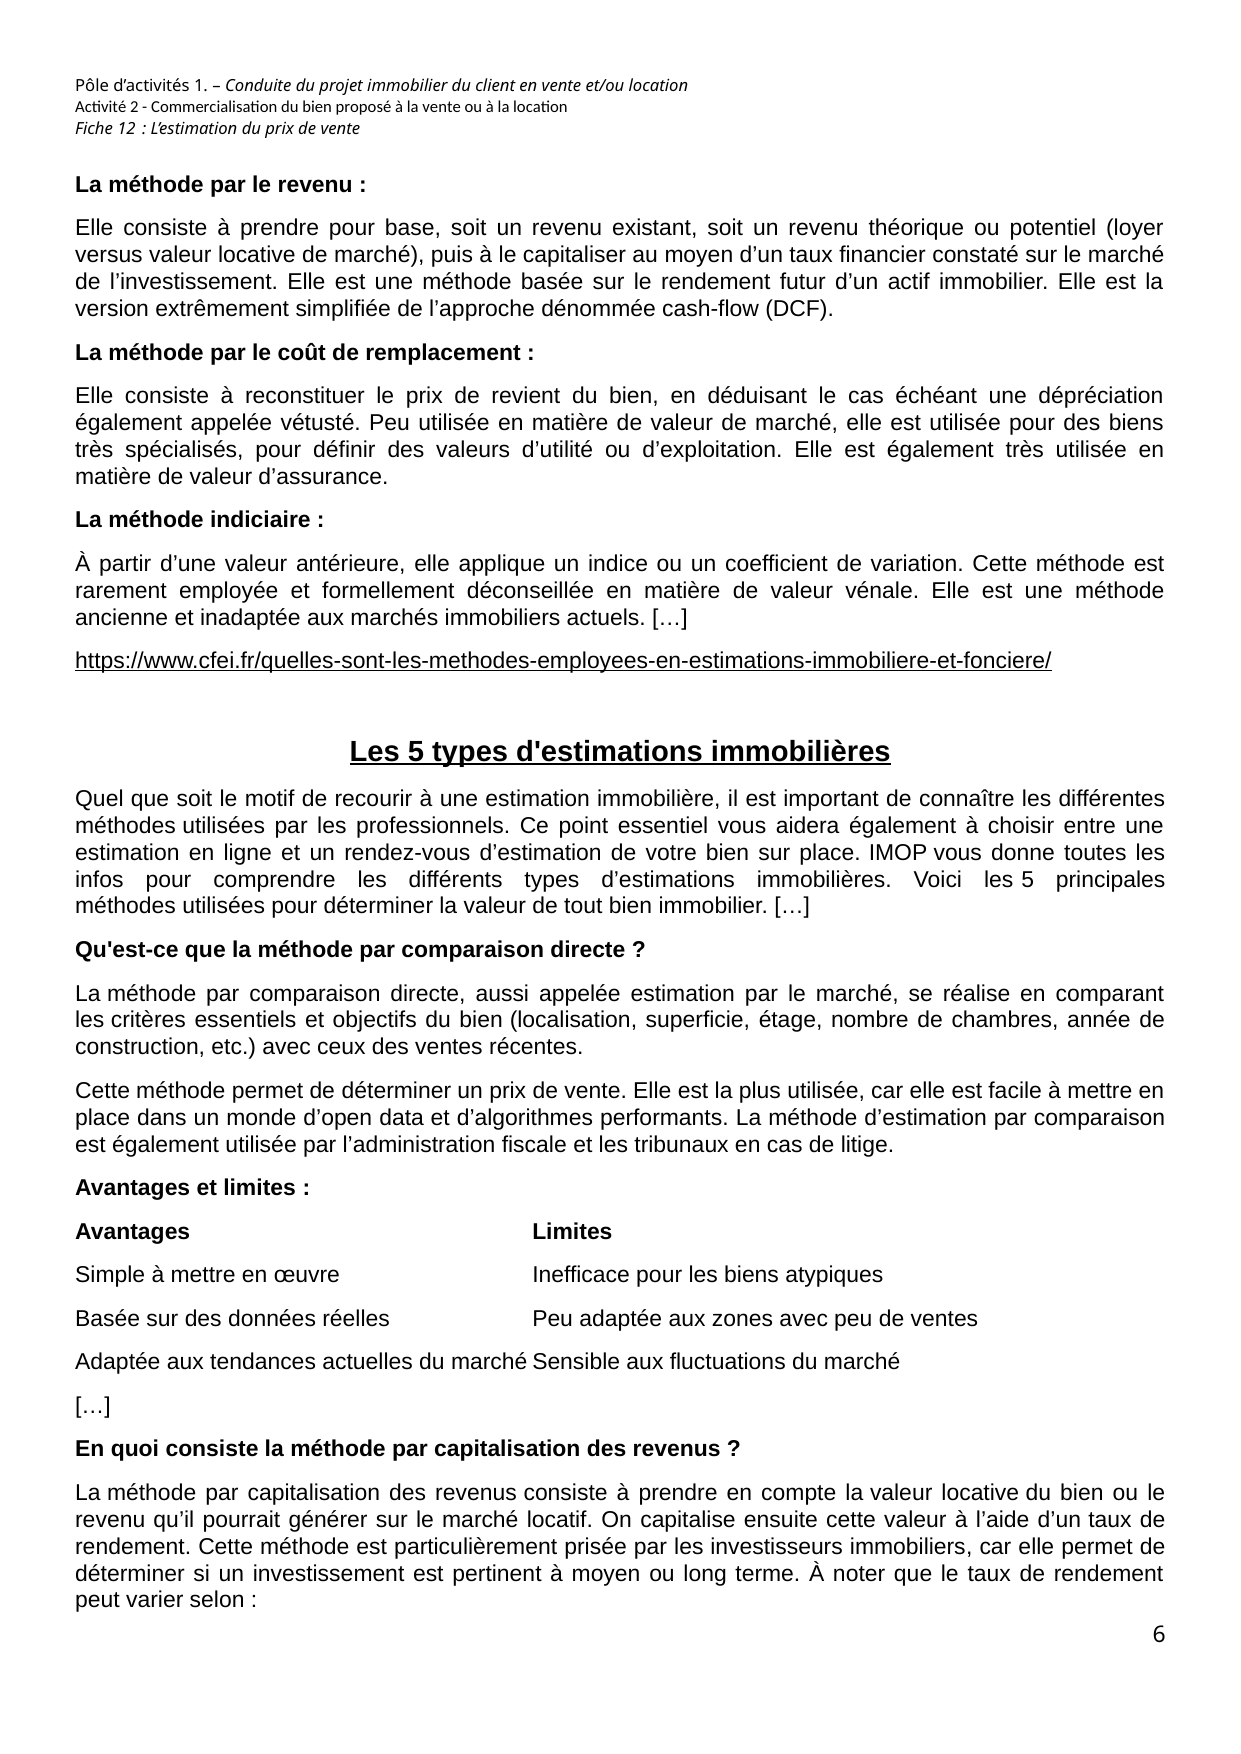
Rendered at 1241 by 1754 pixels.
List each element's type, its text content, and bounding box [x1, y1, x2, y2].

text https://www.cfei.fr/quelles-sont-les-methodes-employees-en-estimations-immobiliere-et-fonciere/ [75, 647, 1165, 673]
text Elle consiste à reconstituer le prix de revient du bien, en déduisant le cas échéant une dépréciation également appelée vétusté. Peu utilisée en matière de valeur de marché, elle est utilisée pour des biens très spécialisés, pour définir des valeurs d’utilité ou d’exploitation. Elle est également très utilisée en matière de valeur d’assurance. [75, 382, 1165, 489]
text Quel que soit le motif de recourir à une estimation immobilière, il est important de connaître les différentes méthodes utilisées par les professionnels. Ce point essentiel vous aidera également à choisir entre une estimation en ligne et un rendez-vous d’estimation de votre bien sur place. IMOP vous donne toutes les infos pour comprendre les différents types d’estimations immobilières. Voici les 5 principales méthodes utilisées pour déterminer la valeur de tout bien immobilier. […] [75, 785, 1165, 919]
text La méthode par comparaison directe, aussi appelée estimation par le marché, se réalise en comparant les critères essentiels et objectifs du bien (localisation, superficie, étage, nombre de chambres, année de construction, etc.) avec ceux des ventes récentes. [75, 979, 1165, 1059]
text En quoi consiste la méthode par capitalisation des revenus ? [75, 1435, 1165, 1462]
table_cell Adaptée aux tendances actuelles du marché [75, 1348, 532, 1392]
text Cette méthode permet de déterminer un prix de vente. Elle est la plus utilisée, car elle est facile à mettre en place dans un monde d’open data et d’algorithmes performants. La méthode d’estimation par comparaison est également utilisée par l’administration fiscale et les tribunaux en cas de litige. [75, 1077, 1165, 1157]
text La méthode par le revenu : [75, 171, 1165, 197]
text Avantages et limites : [75, 1174, 1165, 1200]
text Les 5 types d'estimations immobilières [75, 734, 1165, 768]
table_header Avantages [75, 1218, 532, 1261]
text La méthode par capitalisation des revenus consiste à prendre en compte la valeur locative du bien ou le revenu qu’il pourrait générer sur le marché locatif. On capitalise ensuite cette valeur à l’aide d’un taux de rendement. Cette méthode est particulièrement prisée par les investisseurs immobiliers, car elle permet de déterminer si un investissement est pertinent à moyen ou long terme. À noter que le taux de rendement peut varier selon : [75, 1479, 1165, 1613]
table_cell Simple à mettre en œuvre [75, 1261, 532, 1305]
text La méthode par le coût de remplacement : [75, 338, 1165, 365]
text La méthode indiciaire : [75, 506, 1165, 532]
table_cell Inefficace pour les biens atypiques [532, 1261, 983, 1305]
text […] [75, 1392, 1165, 1418]
text Qu'est-ce que la méthode par comparaison directe ? [75, 936, 1165, 962]
table_cell Sensible aux fluctuations du marché [532, 1348, 983, 1392]
text Elle consiste à prendre pour base, soit un revenu existant, soit un revenu théorique ou potentiel (loyer versus valeur locative de marché), puis à le capitaliser au moyen d’un taux financier constaté sur le marché de l’investissement. Elle est une méthode basée sur le rendement futur d’un actif immobilier. Elle est la version extrêmement simplifiée de l’approche dénommée cash-flow (DCF). [75, 214, 1165, 321]
table_cell Basée sur des données réelles [75, 1305, 532, 1348]
table_cell Peu adaptée aux zones avec peu de ventes [532, 1305, 983, 1348]
table_header Limites [532, 1218, 983, 1261]
text À partir d’une valeur antérieure, elle applique un indice ou un coefficient de variation. Cette méthode est rarement employée et formellement déconseillée en matière de valeur vénale. Elle est une méthode ancienne et inadaptée aux marchés immobiliers actuels. […] [75, 550, 1165, 630]
